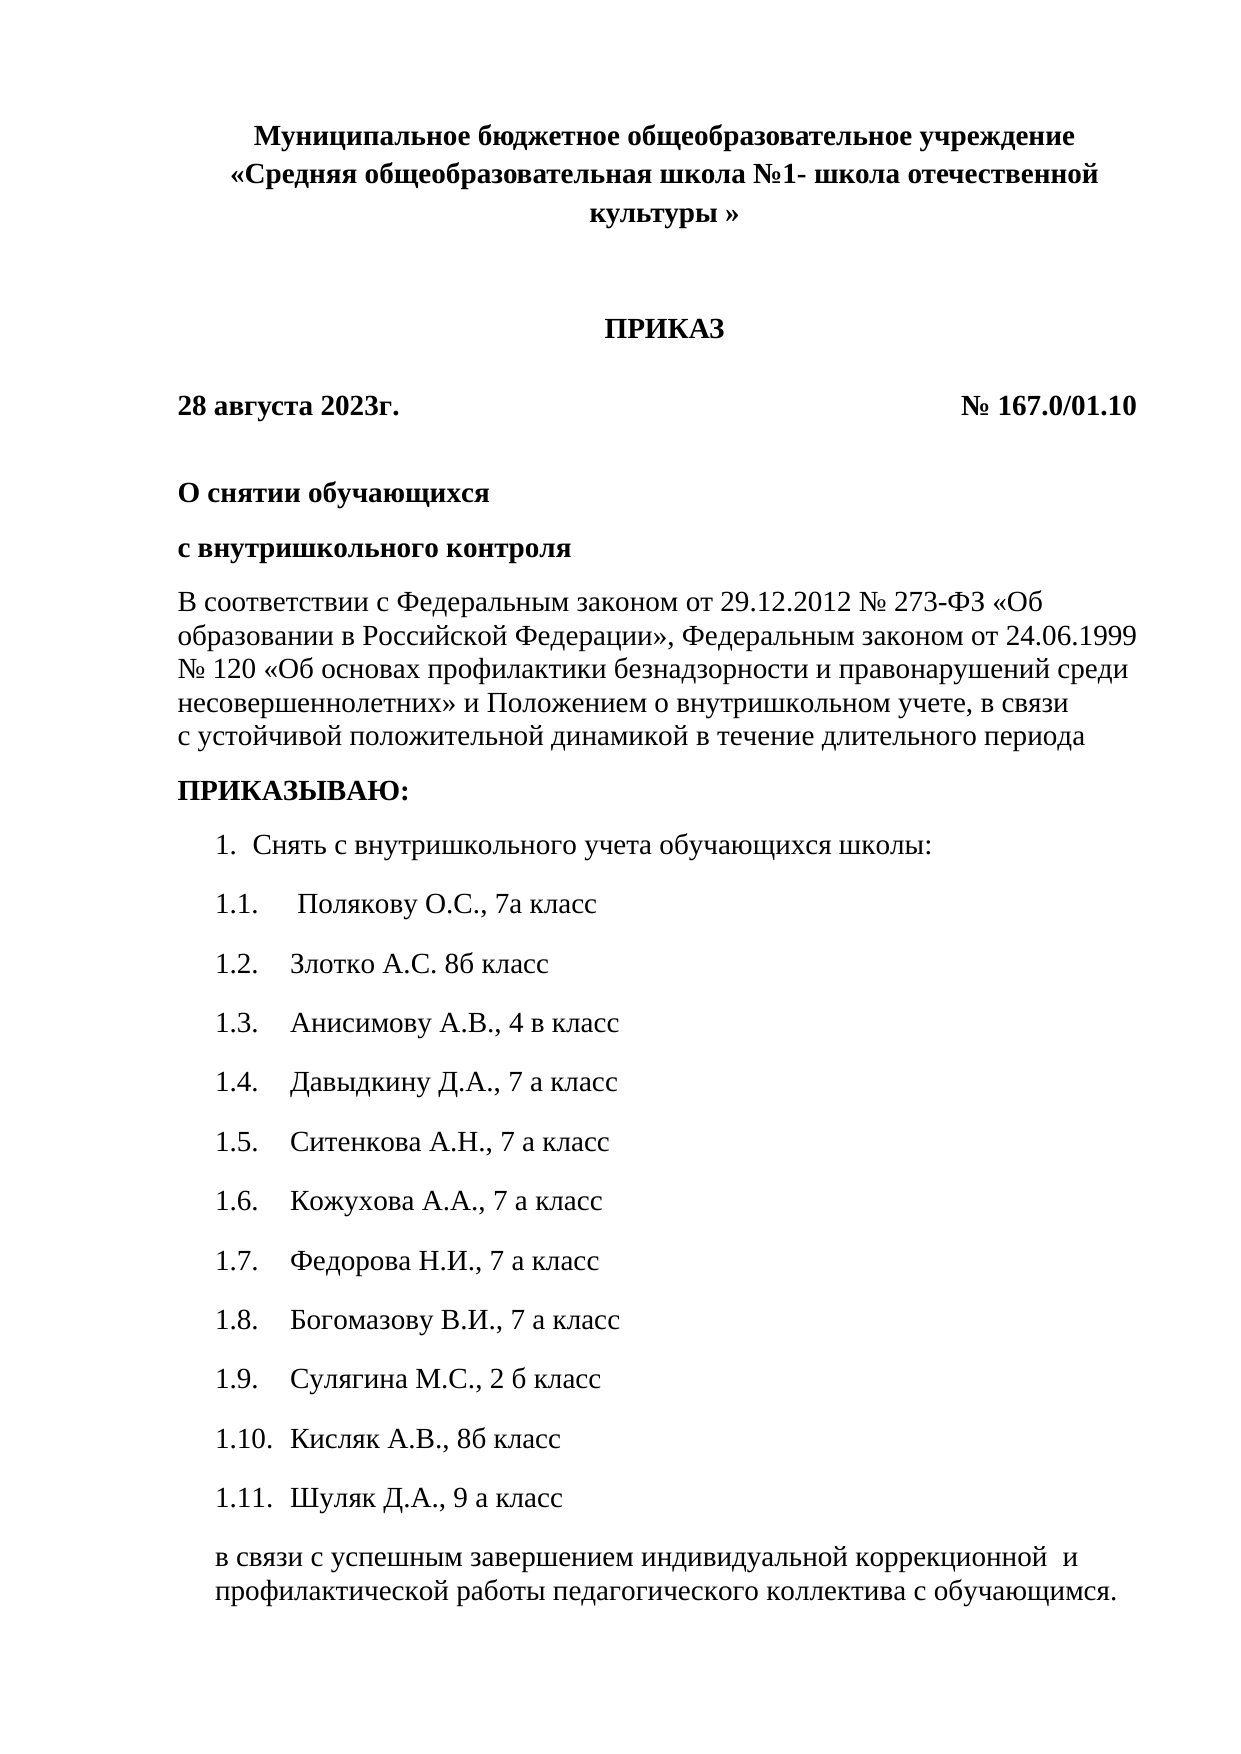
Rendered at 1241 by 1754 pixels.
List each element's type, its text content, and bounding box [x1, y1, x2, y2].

list Анисимову А.В., 4 в класс [215, 1005, 1152, 1039]
text в связи с успешным завершением индивидуальной коррекционной и профилактической работы педагогического коллектива с обучающимся. [215, 1539, 1152, 1607]
text 28 августа 2023г. № 167.0/01.10 [177, 388, 1152, 421]
text «Средняя общеобразовательная школа №1- школа отечественной культуры » [177, 157, 1152, 229]
list Полякову О.С., 7а класс [215, 886, 1152, 920]
list Сулягина М.С., 2 б класс [215, 1361, 1152, 1395]
list Кожухова А.А., 7 а класс [215, 1183, 1152, 1217]
text ПРИКАЗЫВАЮ: [177, 773, 1152, 806]
list Снять с внутришкольного учета обучающихся школы: [215, 827, 1152, 861]
list Злотко А.С. 8б класс [215, 946, 1152, 979]
text В соответствии с Федеральным законом от 29.12.2012 № 273-ФЗ «Об образовании в Российской Федерации», Федеральным законом от 24.06.1999 № 120 «Об основах профилактики безнадзорности и правонарушений среди несовершеннолетних» и Положением о внутришкольном учете, в связи с устойчивой положительной динамикой в течение длительного периода [177, 584, 1152, 752]
text Муниципальное бюджетное общеобразовательное учреждение [177, 118, 1152, 152]
list Ситенкова А.Н., 7 а класс [215, 1124, 1152, 1157]
text ПРИКАЗ [177, 311, 1152, 344]
list Давыдкину Д.А., 7 а класс [215, 1064, 1152, 1098]
text О снятии обучающихся [177, 475, 1152, 509]
list Кисляк А.В., 8б класс [215, 1421, 1152, 1454]
list Шуляк Д.А., 9 а класс [215, 1480, 1152, 1514]
list Федорова Н.И., 7 а класс [215, 1243, 1152, 1276]
list Богомазову В.И., 7 а класс [215, 1302, 1152, 1336]
text с внутришкольного контроля [177, 530, 1152, 563]
